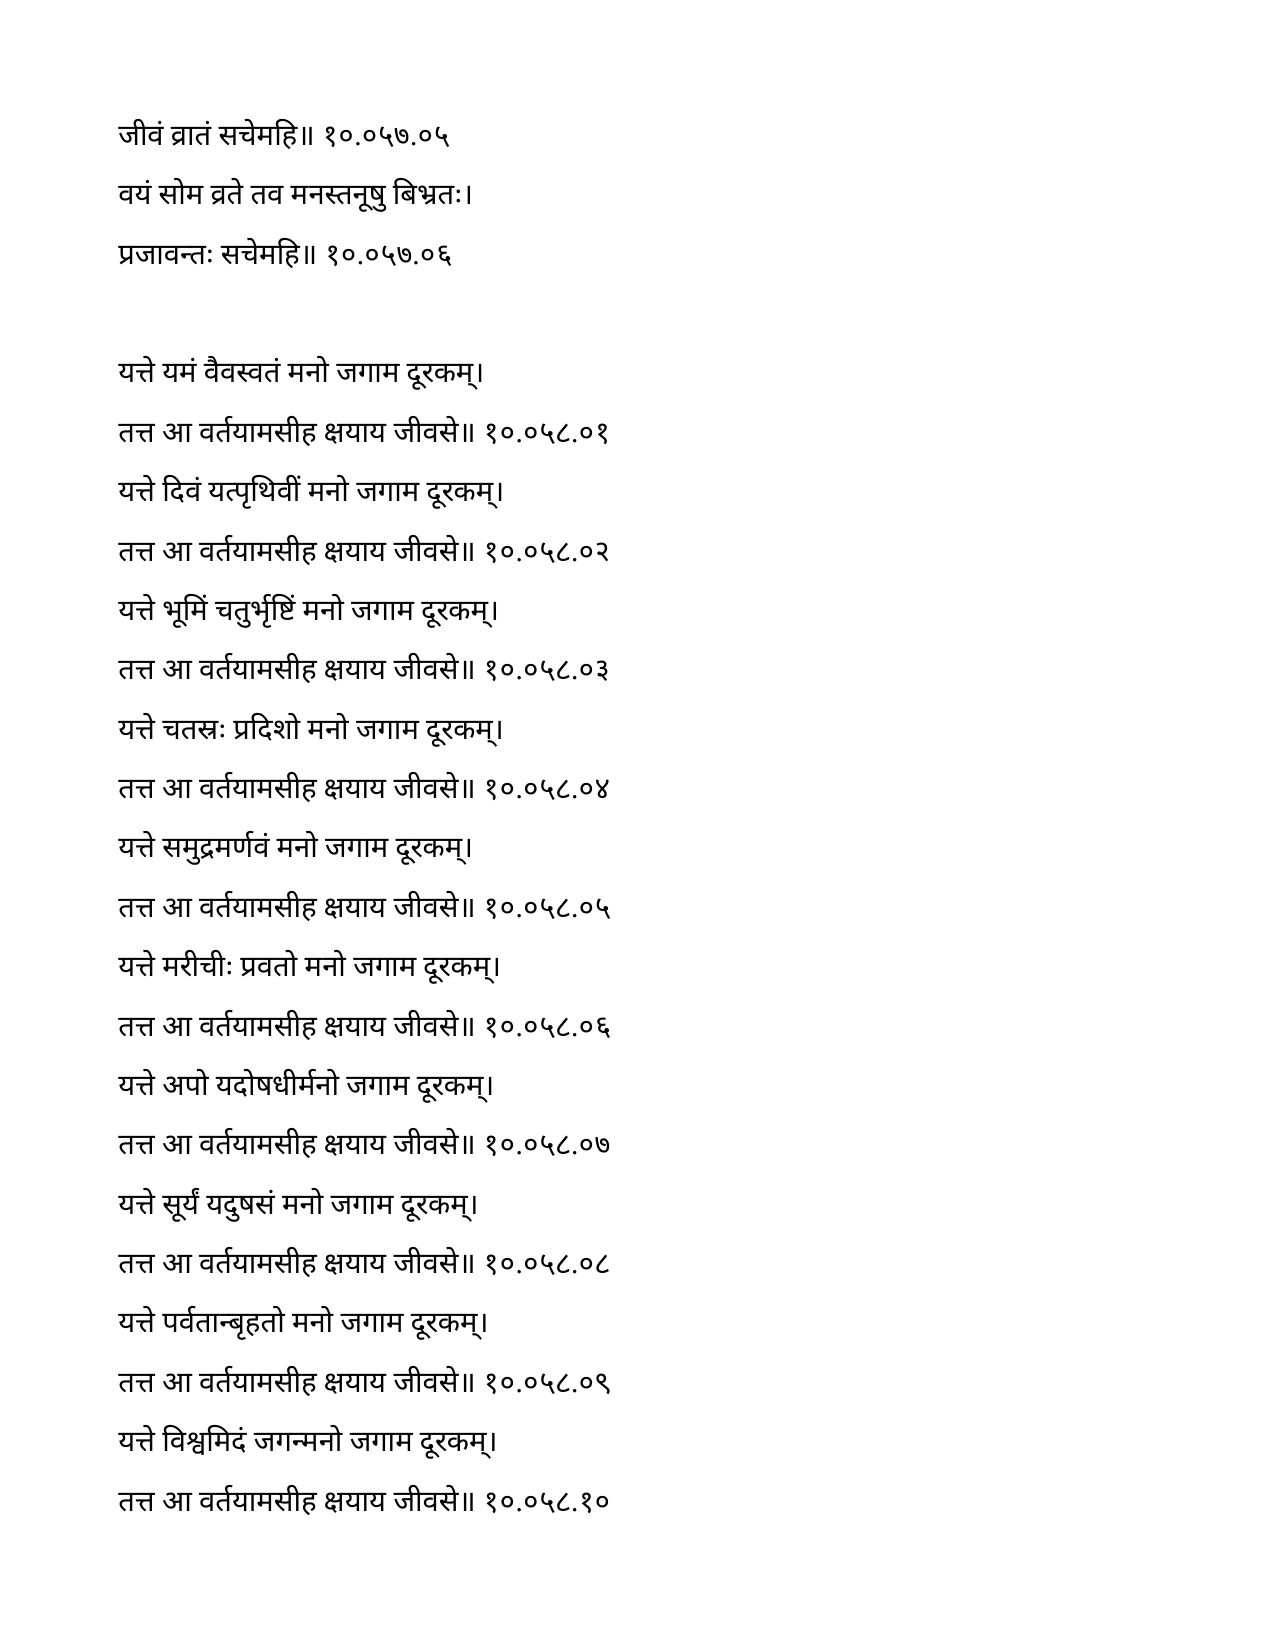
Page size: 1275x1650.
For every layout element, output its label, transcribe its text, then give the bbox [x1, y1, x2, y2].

text तत्त आ वर्तयामसीह क्षयाय जीवसे॥ १०.०५८.०६ [118, 1009, 1157, 1042]
text तत्त आ वर्तयामसीह क्षयाय जीवसे॥ १०.०५८.०७ [118, 1127, 1157, 1161]
text तत्त आ वर्तयामसीह क्षयाय जीवसे॥ १०.०५८.०८ [118, 1246, 1157, 1280]
text तत्त आ वर्तयामसीह क्षयाय जीवसे॥ १०.०५८.०९ [118, 1365, 1157, 1398]
text प्रजावन्तः सचेमहि॥ १०.०५७.०६ [118, 237, 1157, 270]
text यत्ते समुद्रमर्णवं मनो जगाम दूरकम्। [118, 831, 248, 864]
text यत्ते भूमिं चतुर्भृष्टिं मनो जगाम दूरकम्। [118, 593, 1157, 627]
text तत्त आ वर्तयामसीह क्षयाय जीवसे॥ १०.०५८.१० [118, 1484, 1157, 1517]
text यत्ते पर्वतान्बृहतो मनो जगाम दूरकम्। [118, 1306, 240, 1339]
text तत्त आ वर्तयामसीह क्षयाय जीवसे॥ १०.०५८.०५ [118, 890, 1157, 923]
text यत्ते यमं वैवस्वतं मनो जगाम दूरकम्। [118, 356, 1157, 389]
text जीवं व्रातं सचेमहि॥ १०.०५७.०५ [118, 118, 1157, 152]
text यत्ते मरीचीः प्रवतो मनो जगाम दूरकम्। [118, 949, 1157, 983]
text यत्ते विश्वमिदं जगन्मनो जगाम दूरकम्। [118, 1424, 1157, 1458]
text तत्त आ वर्तयामसीह क्षयाय जीवसे॥ १०.०५८.०३ [118, 652, 1157, 686]
text वयं सोम व्रते तव मनस्तनूषु बिभ्रतः। [118, 177, 1157, 211]
text यत्ते समुद्रमर्णवं मनो जगाम दूरकम्। [197, 831, 1157, 864]
text यत्ते चतस्रः प्रदिशो मनो जगाम दूरकम्। [118, 712, 1157, 745]
text तत्त आ वर्तयामसीह क्षयाय जीवसे॥ १०.०५८.०१ [118, 415, 1157, 448]
text यत्ते अपो यदोषधीर्मनो जगाम दूरकम्। [118, 1068, 1157, 1102]
text यत्ते दिवं यत्पृथिवीं मनो जगाम दूरकम्। [118, 474, 1157, 508]
text यत्ते पर्वतान्बृहतो मनो जगाम दूरकम्। [239, 1306, 1157, 1339]
text तत्त आ वर्तयामसीह क्षयाय जीवसे॥ १०.०५८.०२ [118, 534, 1157, 567]
text यत्ते सूर्यं यदुषसं मनो जगाम दूरकम्। [118, 1187, 1157, 1220]
text तत्त आ वर्तयामसीह क्षयाय जीवसे॥ १०.०५८.०४ [118, 771, 1157, 805]
